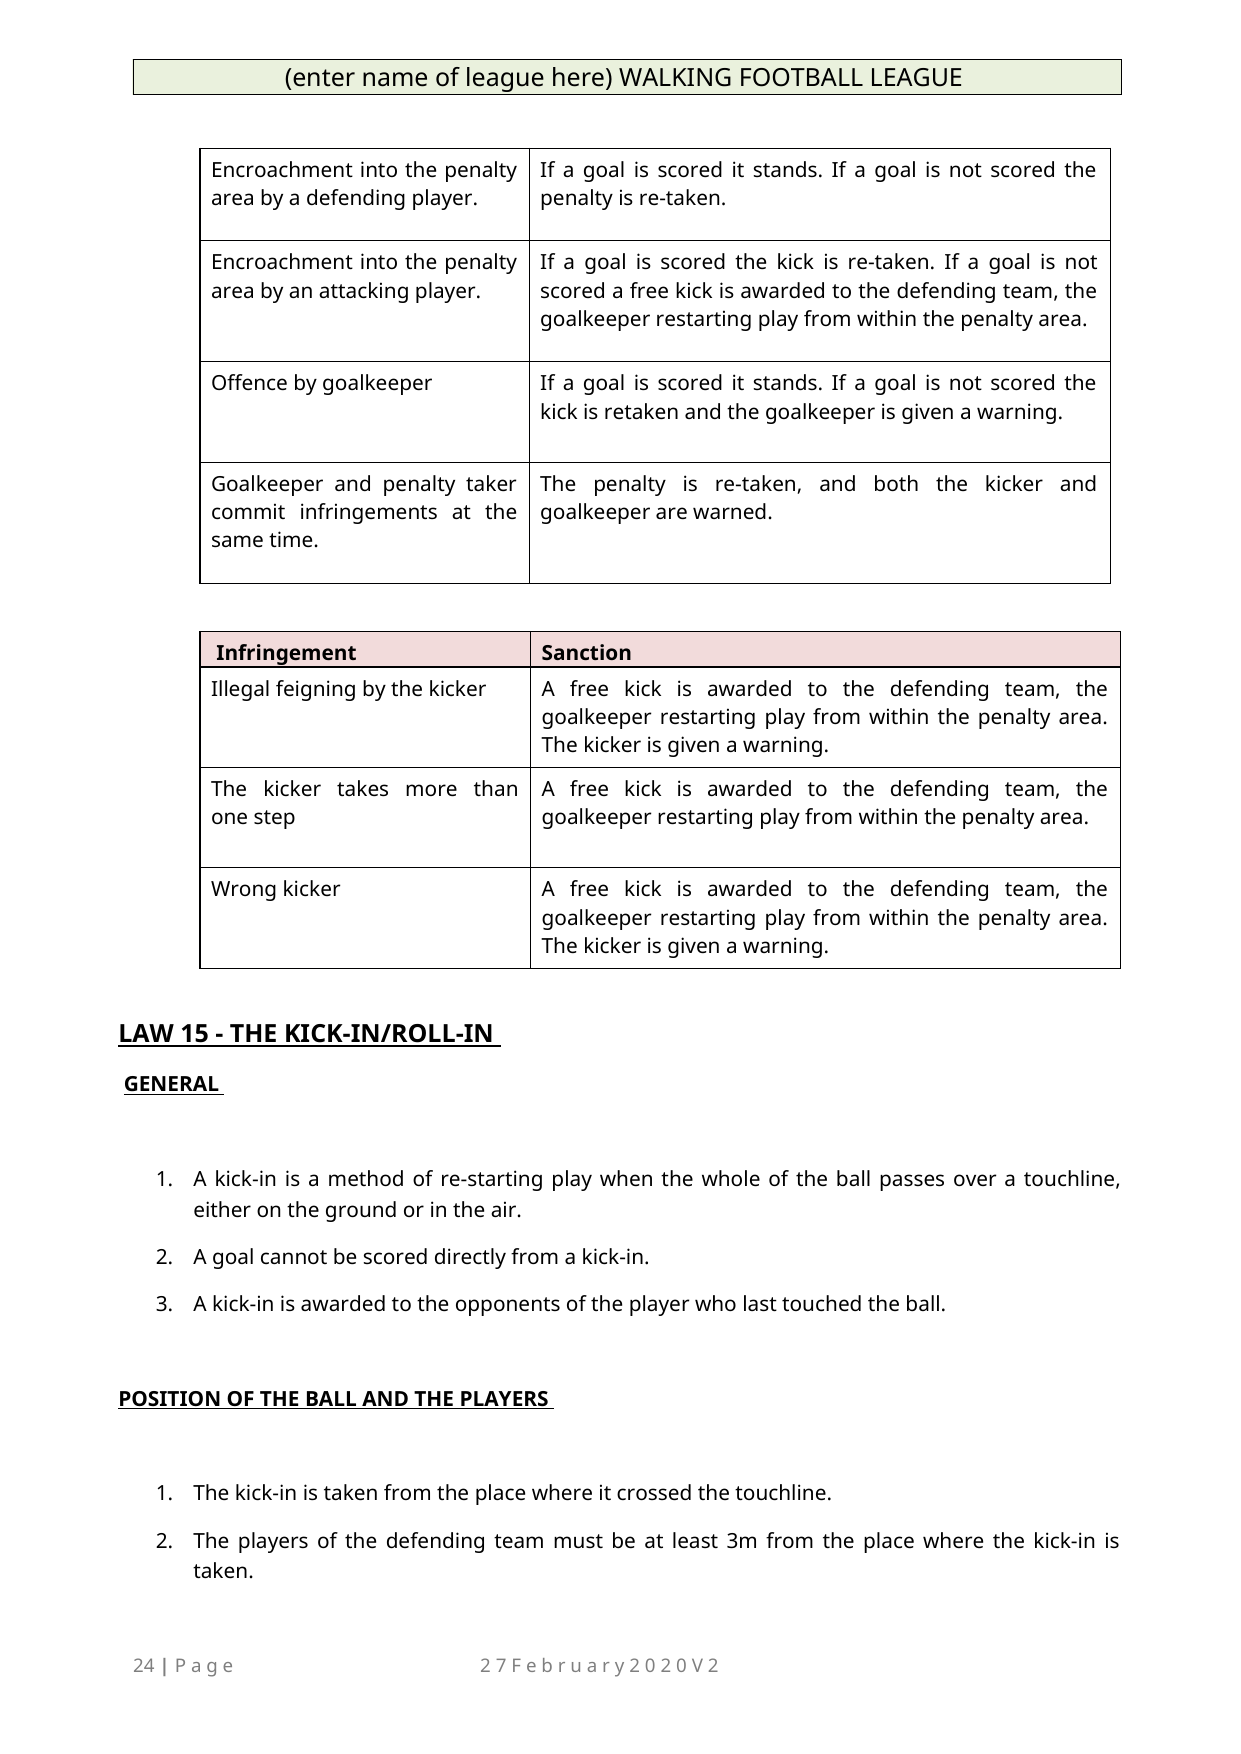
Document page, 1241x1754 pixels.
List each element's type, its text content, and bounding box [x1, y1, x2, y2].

list GENERAL [118, 1069, 1122, 1098]
table_cell If a goal is scored the kick is re-taken. If a goal is not scored a free kick is awarded to the defending team, the goalkeeper restarting play from within the penalty area. [530, 241, 1110, 361]
table_cell A free kick is awarded to the defending team, the goalkeeper restarting play from within the penalty area. [531, 768, 1120, 867]
list LAW 15 - THE KICK-IN/ROLL-IN [118, 1016, 1122, 1050]
list POSITION OF THE BALL AND THE PLAYERS [118, 1384, 1122, 1412]
list The kick-in is taken from the place where it crossed the touchline. [156, 1478, 1122, 1507]
table_cell Encroachment into the penalty area by an attacking player. [201, 241, 529, 361]
table_header Infringement [201, 632, 530, 666]
table_cell Goalkeeper and penalty taker commit infringements at the same time. [201, 463, 529, 582]
list The players of the defending team must be at least 3m from the place where the kick-in is taken. [156, 1526, 1122, 1585]
list A kick-in is awarded to the opponents of the player who last touched the ball. [156, 1289, 1122, 1318]
table_cell A free kick is awarded to the defending team, the goalkeeper restarting play from within the penalty area. The kicker is given a warning. [531, 868, 1120, 968]
table_cell Offence by goalkeeper [201, 362, 529, 462]
table_header Sanction [531, 632, 1120, 666]
table_cell The kicker takes more than one step [201, 768, 530, 867]
table_cell The penalty is re-taken, and both the kicker and goalkeeper are warned. [530, 463, 1110, 582]
table_cell If a goal is scored it stands. If a goal is not scored the kick is retaken and the goalkeeper is given a warning. [530, 362, 1110, 462]
table_cell A free kick is awarded to the defending team, the goalkeeper restarting play from within the penalty area. The kicker is given a warning. [531, 668, 1120, 767]
list A goal cannot be scored directly from a kick-in. [156, 1242, 1122, 1270]
table_cell If a goal is scored it stands. If a goal is not scored the penalty is re-taken. [530, 149, 1110, 240]
list A kick-in is a method of re-starting play when the whole of the ball passes over a touchline, either on the ground or in the air. [156, 1164, 1122, 1223]
table_cell Encroachment into the penalty area by a defending player. [201, 149, 529, 240]
table_cell Wrong kicker [201, 868, 530, 968]
table_cell Illegal feigning by the kicker [201, 668, 530, 767]
